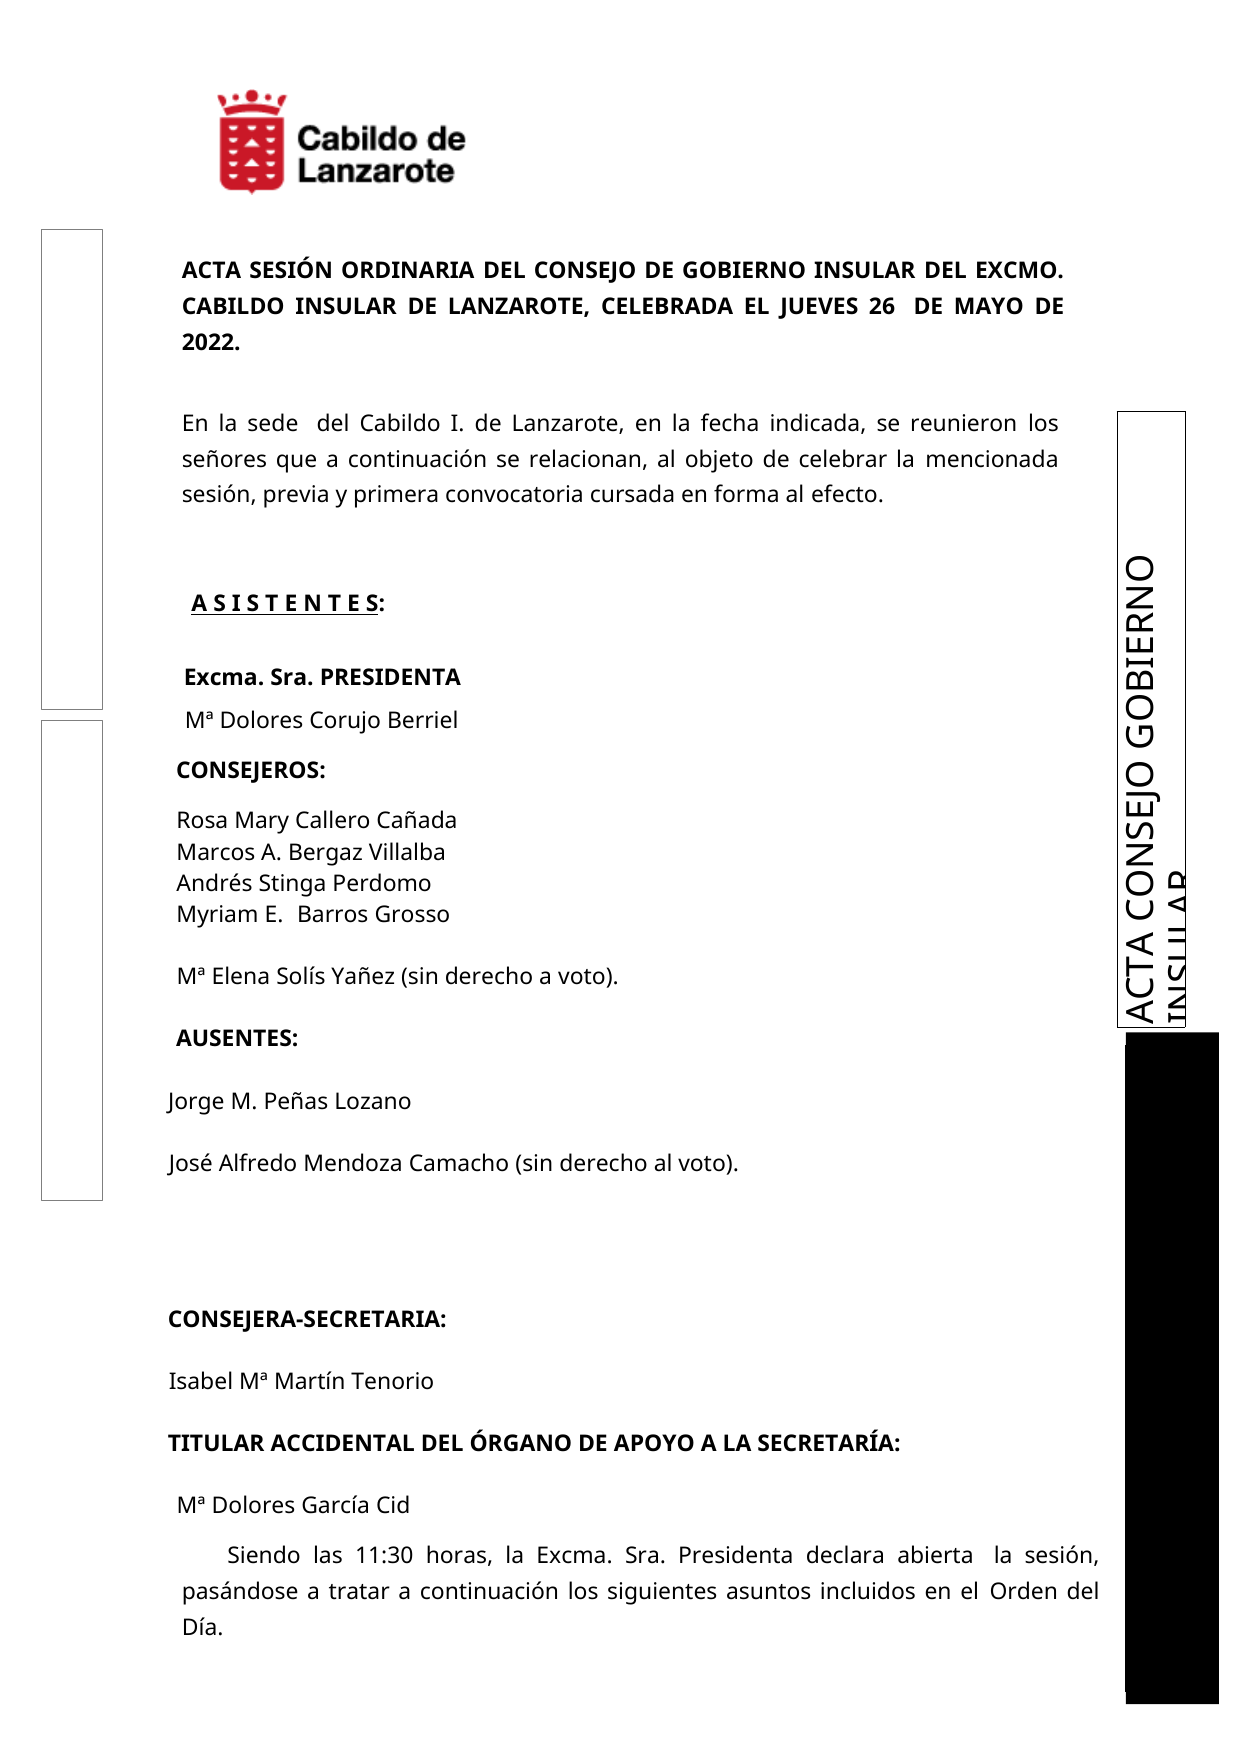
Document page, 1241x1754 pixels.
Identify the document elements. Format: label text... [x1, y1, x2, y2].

text Mª Dolores Corujo Berriel [184, 704, 1117, 735]
text Siendo las 11:30 horas, la Excma. Sra. Presidenta declara abierta la sesión, pasándose a tratar a continuación los siguientes asuntos incluidos en el Orden del Día. [182, 1539, 1099, 1642]
text A S I S T E N T E S: [191, 587, 1117, 619]
text Excma. Sra. PRESIDENTA [183, 660, 1117, 692]
text En la sede del Cabildo I. de Lanzarote, en la fecha indicada, se reunieron los señores que a continuación se relacionan, al objeto de celebrar la mencionada sesión, previa y primera convocatoria cursada en forma al efecto. [182, 407, 1058, 510]
subtitle CONSEJERA-SECRETARIA: [168, 1303, 1140, 1334]
subtitle ACTA SESIÓN ORDINARIA DEL CONSEJO DE GOBIERNO INSULAR DEL EXCMO. CABILDO INSULAR DE LANZAROTE, CELEBRADA EL JUEVES 26 DE MAYO DE 2022. [182, 254, 1064, 357]
subtitle TITULAR ACCIDENTAL DEL ÓRGANO DE APOYO A LA SECRETARÍA: [168, 1427, 1140, 1459]
subtitle CONSEJEROS: [176, 754, 1117, 785]
text José Alfredo Mendoza Camacho (sin derecho al voto). [168, 1147, 1140, 1178]
subtitle AUSENTES: [176, 1022, 1140, 1053]
picture [217, 89, 466, 195]
text Isabel Mª Martín Tenorio [168, 1365, 1140, 1396]
text ACTA CONSEJO GOBIERNO INSULAR [1118, 414, 1183, 1027]
text Mª Dolores García Cid [176, 1489, 1140, 1521]
text Jorge M. Peñas Lozano [168, 1084, 1140, 1116]
text Mª Elena Solís Yañez (sin derecho a voto). [176, 960, 1117, 991]
text Rosa Mary Callero Cañada Marcos A. Bergaz Villalba Andrés Stinga Perdomo Myriam E. Barros Grosso [176, 804, 479, 929]
